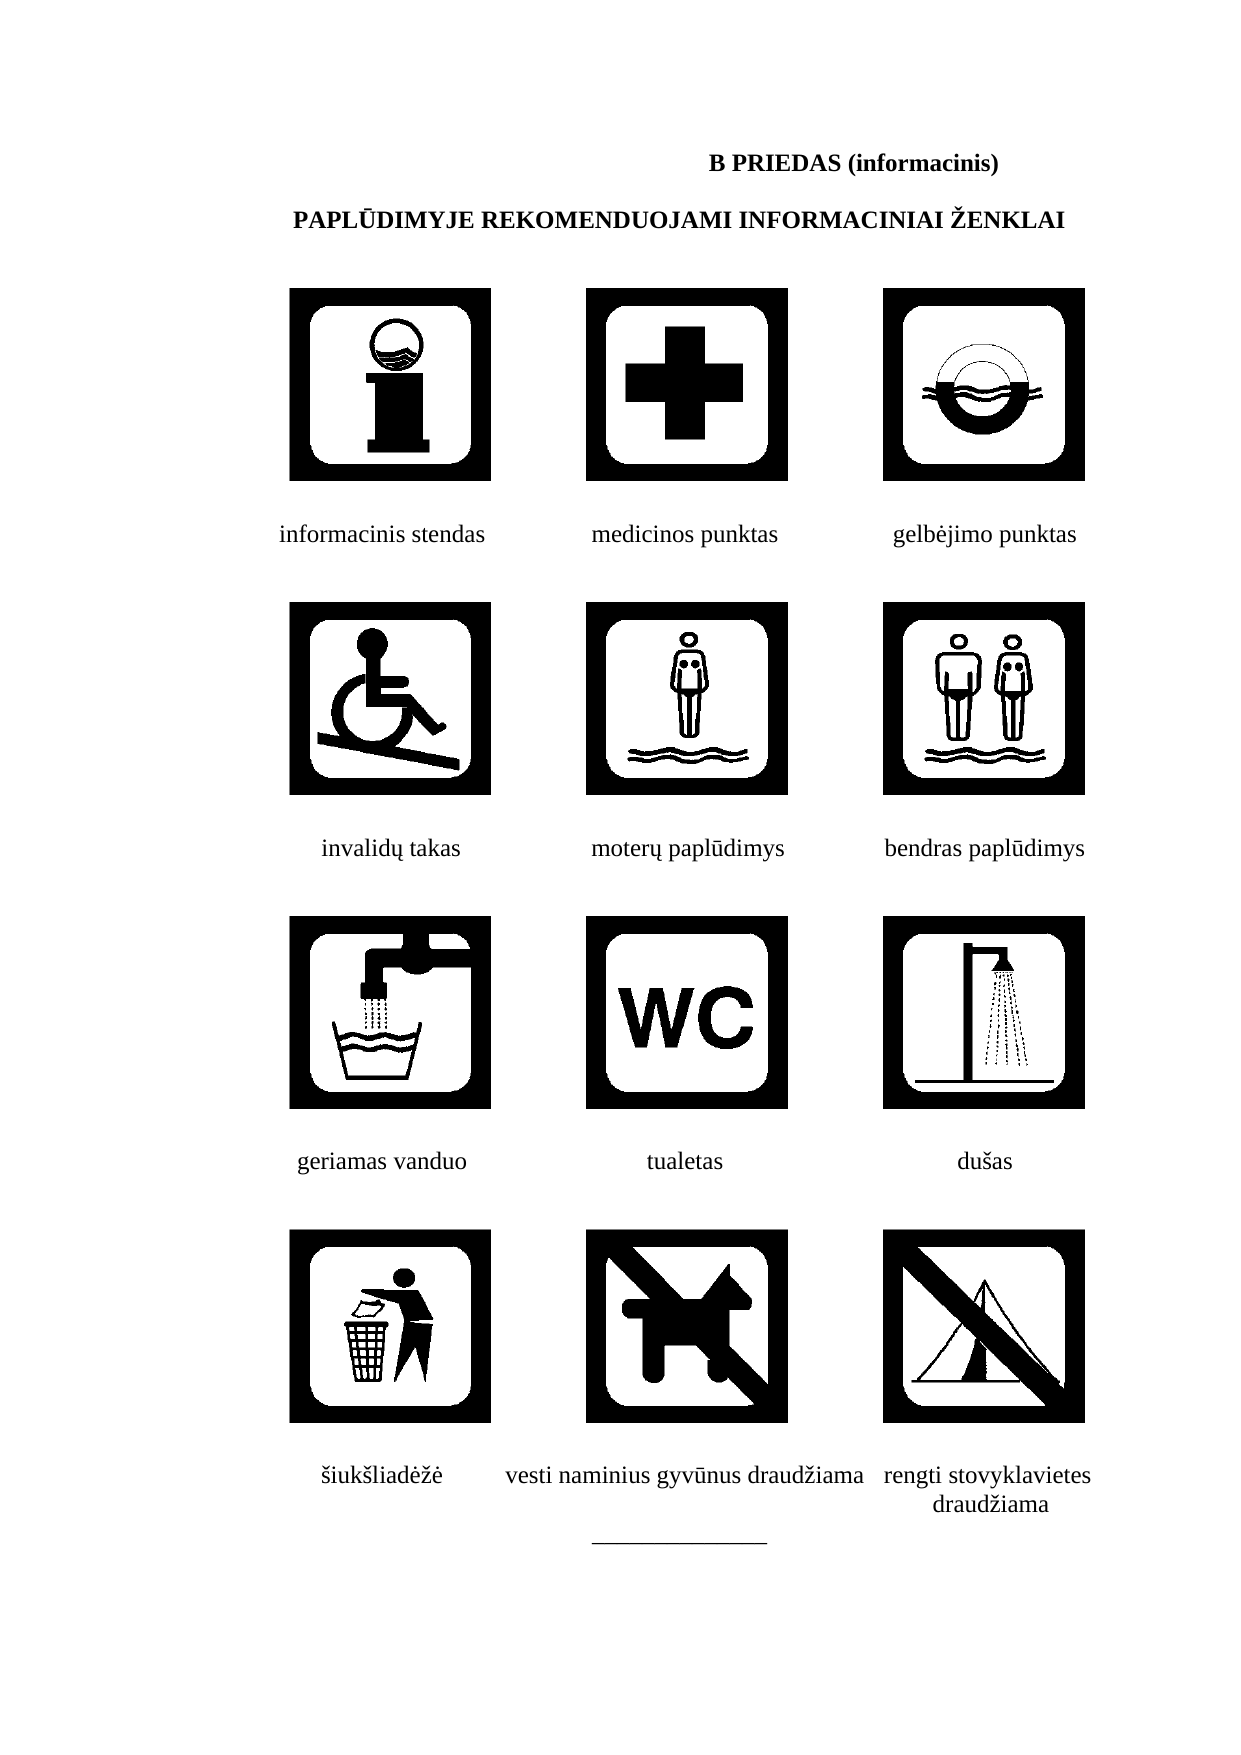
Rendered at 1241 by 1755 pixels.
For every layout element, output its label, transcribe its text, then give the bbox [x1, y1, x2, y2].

text B PRIEDAS (informacinis) [177, 148, 1181, 176]
text draudžiama [177, 1489, 1181, 1518]
text geriamas vanduo tualetas dušas [177, 1146, 1181, 1175]
text ______________ [177, 1518, 1181, 1546]
text invalidų takas moterų paplūdimys bendras paplūdimys [177, 833, 1181, 861]
text informacinis stendas medicinos punktas gelbėjimo punktas [177, 519, 1181, 548]
text PAPLŪDIMYJE REKOMENDUOJAMI INFORMACINIAI ŽENKLAI [177, 205, 1181, 234]
text šiukšliadėžė vesti naminius gyvūnus draudžiama rengti stovyklavietes [177, 1460, 1181, 1489]
